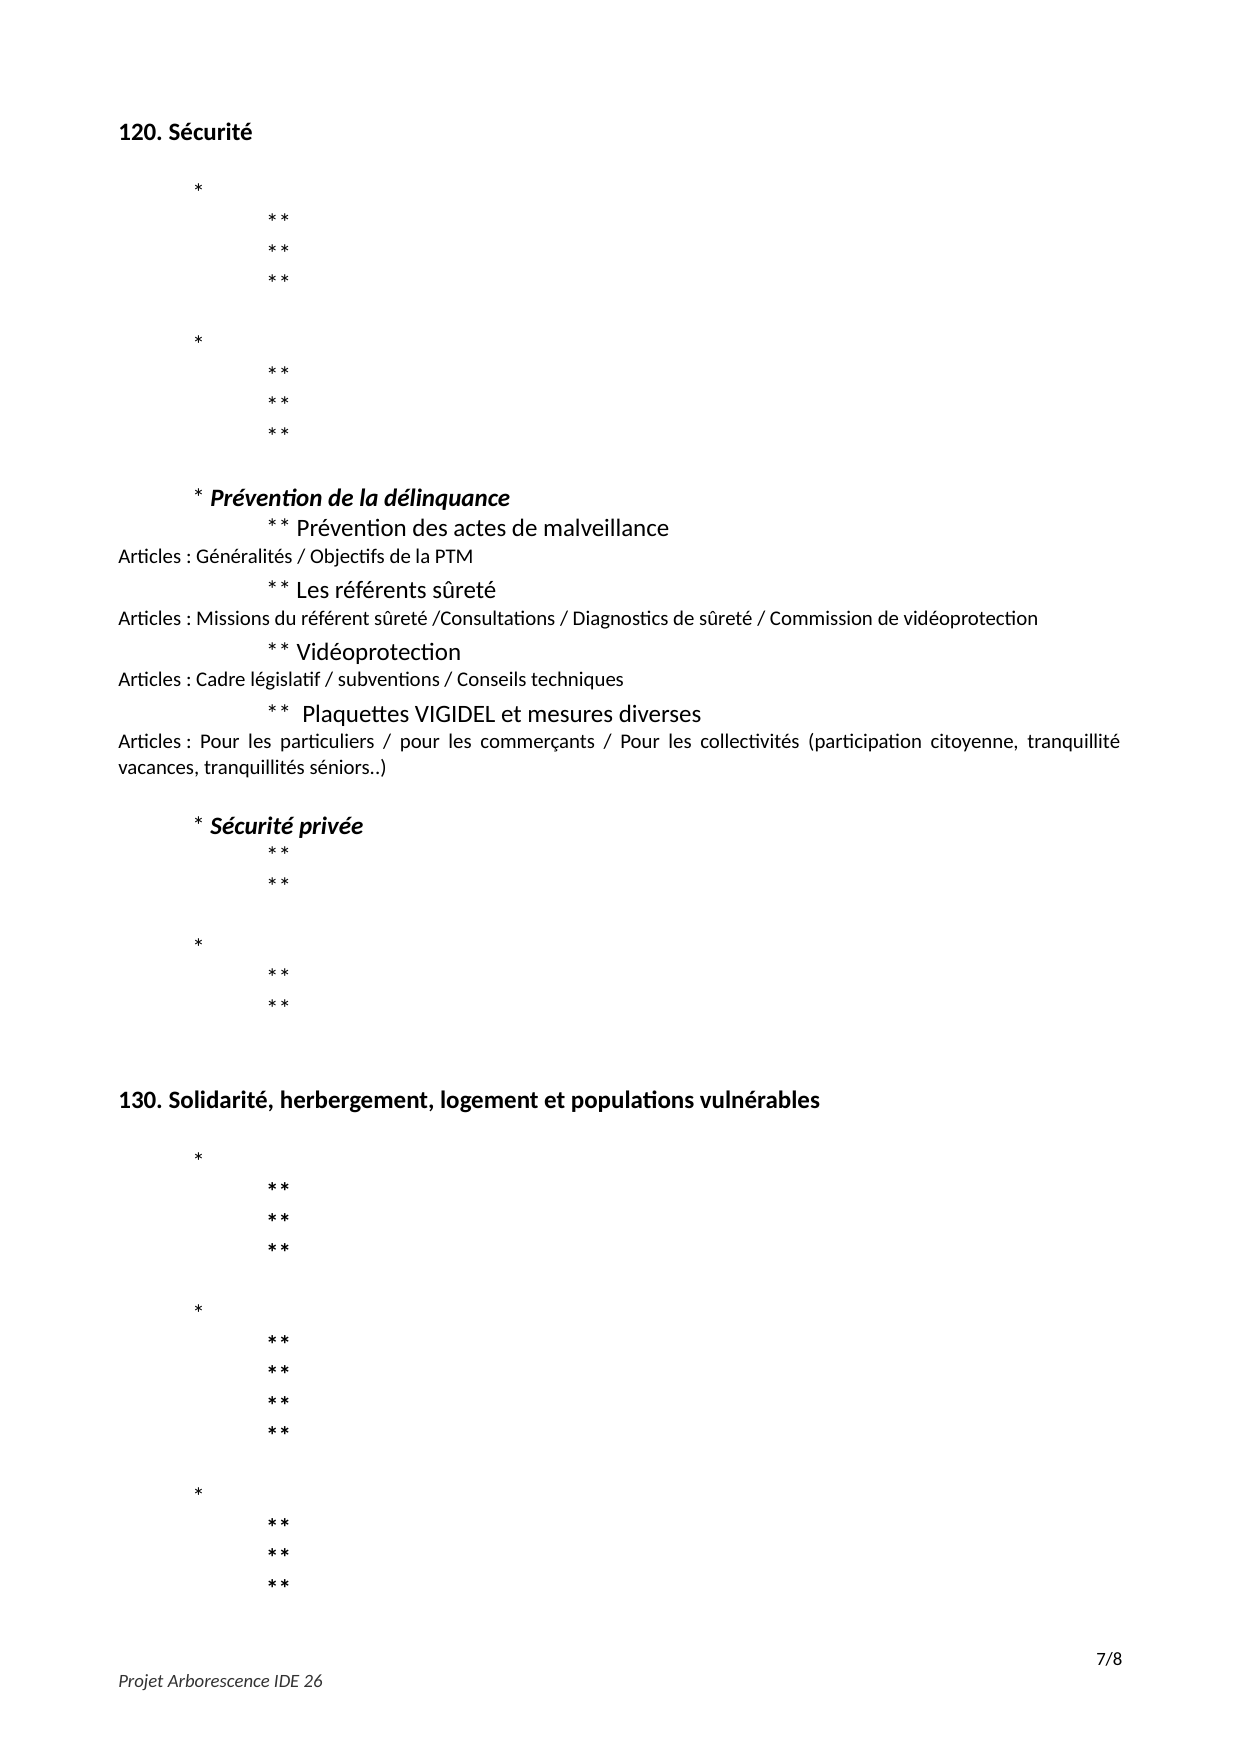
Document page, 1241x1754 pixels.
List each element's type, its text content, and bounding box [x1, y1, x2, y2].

text ** [118, 871, 1122, 901]
text Articles : Généralités / Objectifs de la PTM [118, 543, 1122, 568]
text 130. Solidarité, herbergement, logement et populations vulnérables [118, 1084, 1122, 1115]
text ** [118, 360, 1122, 390]
text ** Plaquettes VIGIDEL et mesures diverses [118, 698, 1122, 728]
text * Prévention de la délinquance [118, 482, 1122, 512]
text ** [118, 268, 1122, 299]
text ** [118, 1237, 1122, 1268]
text ** [118, 1359, 1122, 1390]
text Articles : Cadre législatif / subventions / Conseils techniques [118, 667, 1122, 692]
text * [118, 1298, 1122, 1329]
text * [118, 177, 1122, 207]
text * [118, 1481, 1122, 1512]
text ** Prévention des actes de malveillance [118, 512, 1122, 543]
text ** [118, 1420, 1122, 1451]
text ** Les référents sûreté [118, 574, 1122, 605]
text ** [118, 421, 1122, 451]
text ** [118, 238, 1122, 268]
text Articles : Pour les particuliers / pour les commerçants / Pour les collectivités (participation citoyenne, tranquillité vacances, tranquillités séniors..) [118, 728, 1122, 779]
text ** [118, 1390, 1122, 1420]
text ** [118, 840, 1122, 871]
text * Sécurité privée [118, 810, 1122, 840]
text ** [118, 390, 1122, 421]
text * [118, 329, 1122, 360]
text ** [118, 1176, 1122, 1207]
text 120. Sécurité [118, 116, 1122, 146]
text ** [118, 1207, 1122, 1237]
text ** [118, 1542, 1122, 1573]
text ** Vidéoprotection [118, 636, 1122, 667]
text ** [118, 962, 1122, 993]
text ** [118, 207, 1122, 238]
text * [118, 1146, 1122, 1176]
text Articles : Missions du référent sûreté /Consultations / Diagnostics de sûreté / Commission de vidéoprotection [118, 605, 1122, 630]
text ** [118, 1329, 1122, 1359]
text * [118, 932, 1122, 962]
text ** [118, 993, 1122, 1023]
text ** [118, 1512, 1122, 1542]
text ** [118, 1573, 1122, 1603]
